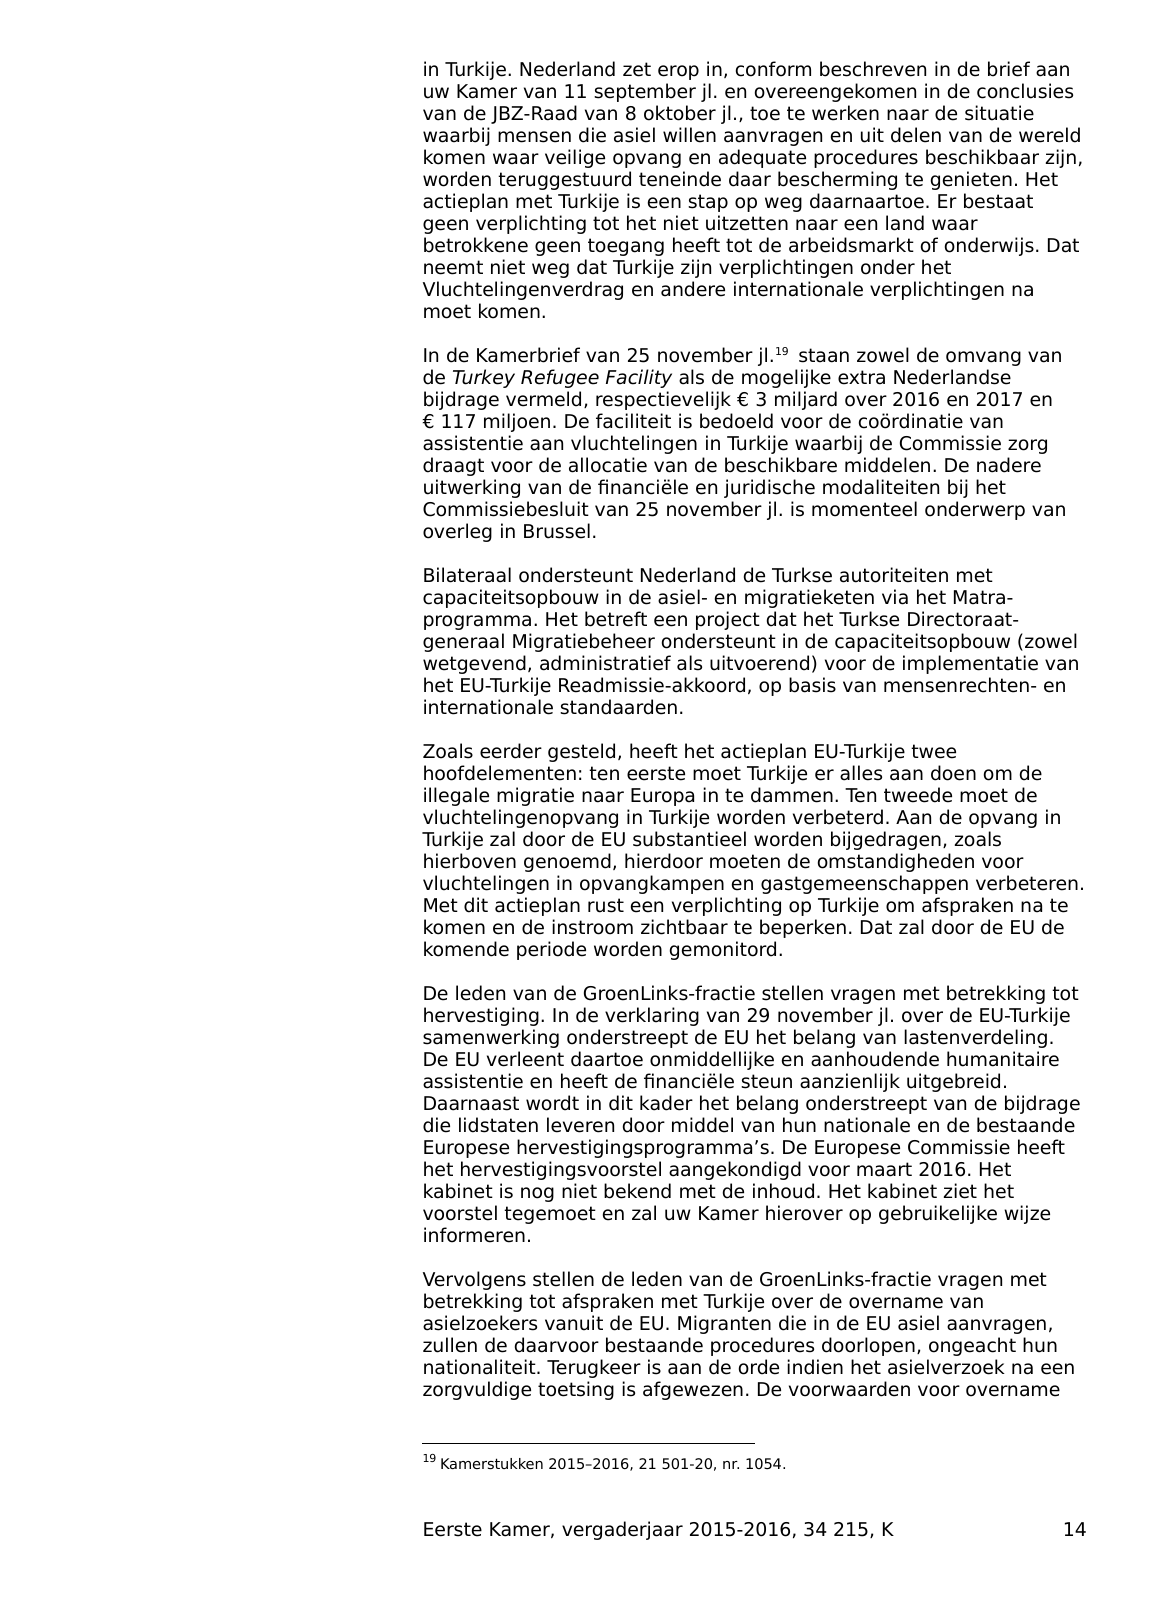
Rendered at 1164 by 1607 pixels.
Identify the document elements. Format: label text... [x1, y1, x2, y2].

text in Turkije. Nederland zet erop in, conform beschreven in de brief aan uw Kamer van 11 september jl. en overeengekomen in de conclusies van de JBZ-Raad van 8 oktober jl., toe te werken naar de situatie waarbij mensen die asiel willen aanvragen en uit delen van de wereld komen waar veilige opvang en adequate procedures beschikbaar zijn, worden teruggestuurd teneinde daar bescherming te genieten. Het actieplan met Turkije is een stap op weg daarnaartoe. Er bestaat geen verplichting tot het niet uitzetten naar een land waar betrokkene geen toegang heeft tot de arbeidsmarkt of onderwijs. Dat neemt niet weg dat Turkije zijn verplichtingen onder het Vluchtelingenverdrag en andere internationale verplichtingen na moet komen. [422, 59, 1087, 323]
text Kamerstukken 2015–2016, 21 501-20, nr. 1054. [422, 1452, 1087, 1474]
text In de Kamerbrief van 25 november jl. staan zowel de omvang van de Turkey Refugee Facility als de mogelijke extra Nederlandse bijdrage vermeld, respectievelijk € 3 miljard over 2016 en 2017 en € 117 miljoen. De faciliteit is bedoeld voor de coördinatie van assistentie aan vluchtelingen in Turkije waarbij de Commissie zorg draagt voor de allocatie van de beschikbare middelen. De nadere uitwerking van de financiële en juridische modaliteiten bij het Commissiebesluit van 25 november jl. is momenteel onderwerp van overleg in Brussel. [422, 345, 1087, 543]
text Vervolgens stellen de leden van de GroenLinks-fractie vragen met betrekking tot afspraken met Turkije over de overname van asielzoekers vanuit de EU. Migranten die in de EU asiel aanvragen, zullen de daarvoor bestaande procedures doorlopen, ongeacht hun nationaliteit. Terugkeer is aan de orde indien het asielverzoek na een zorgvuldige toetsing is afgewezen. De voorwaarden voor overname [422, 1269, 1087, 1401]
text Bilateraal ondersteunt Nederland de Turkse autoriteiten met capaciteitsopbouw in de asiel- en migratieketen via het Matra-programma. Het betreft een project dat het Turkse Directoraat-generaal Migratiebeheer ondersteunt in de capaciteitsopbouw (zowel wetgevend, administratief als uitvoerend) voor de implementatie van het EU-Turkije Readmissie-akkoord, op basis van mensenrechten- en internationale standaarden. [422, 565, 1087, 719]
text De leden van de GroenLinks-fractie stellen vragen met betrekking tot hervestiging. In de verklaring van 29 november jl. over de EU-Turkije samenwerking onderstreept de EU het belang van lastenverdeling. De EU verleent daartoe onmiddellijke en aanhoudende humanitaire assistentie en heeft de financiële steun aanzienlijk uitgebreid. Daarnaast wordt in dit kader het belang onderstreept van de bijdrage die lidstaten leveren door middel van hun nationale en de bestaande Europese hervestigingsprogramma’s. De Europese Commissie heeft het hervestigingsvoorstel aangekondigd voor maart 2016. Het kabinet is nog niet bekend met de inhoud. Het kabinet ziet het voorstel tegemoet en zal uw Kamer hierover op gebruikelijke wijze informeren. [422, 983, 1087, 1247]
text Zoals eerder gesteld, heeft het actieplan EU-Turkije twee hoofdelementen: ten eerste moet Turkije er alles aan doen om de illegale migratie naar Europa in te dammen. Ten tweede moet de vluchtelingenopvang in Turkije worden verbeterd. Aan de opvang in Turkije zal door de EU substantieel worden bijgedragen, zoals hierboven genoemd, hierdoor moeten de omstandigheden voor vluchtelingen in opvangkampen en gastgemeenschappen verbeteren. Met dit actieplan rust een verplichting op Turkije om afspraken na te komen en de instroom zichtbaar te beperken. Dat zal door de EU de komende periode worden gemonitord. [422, 741, 1087, 961]
